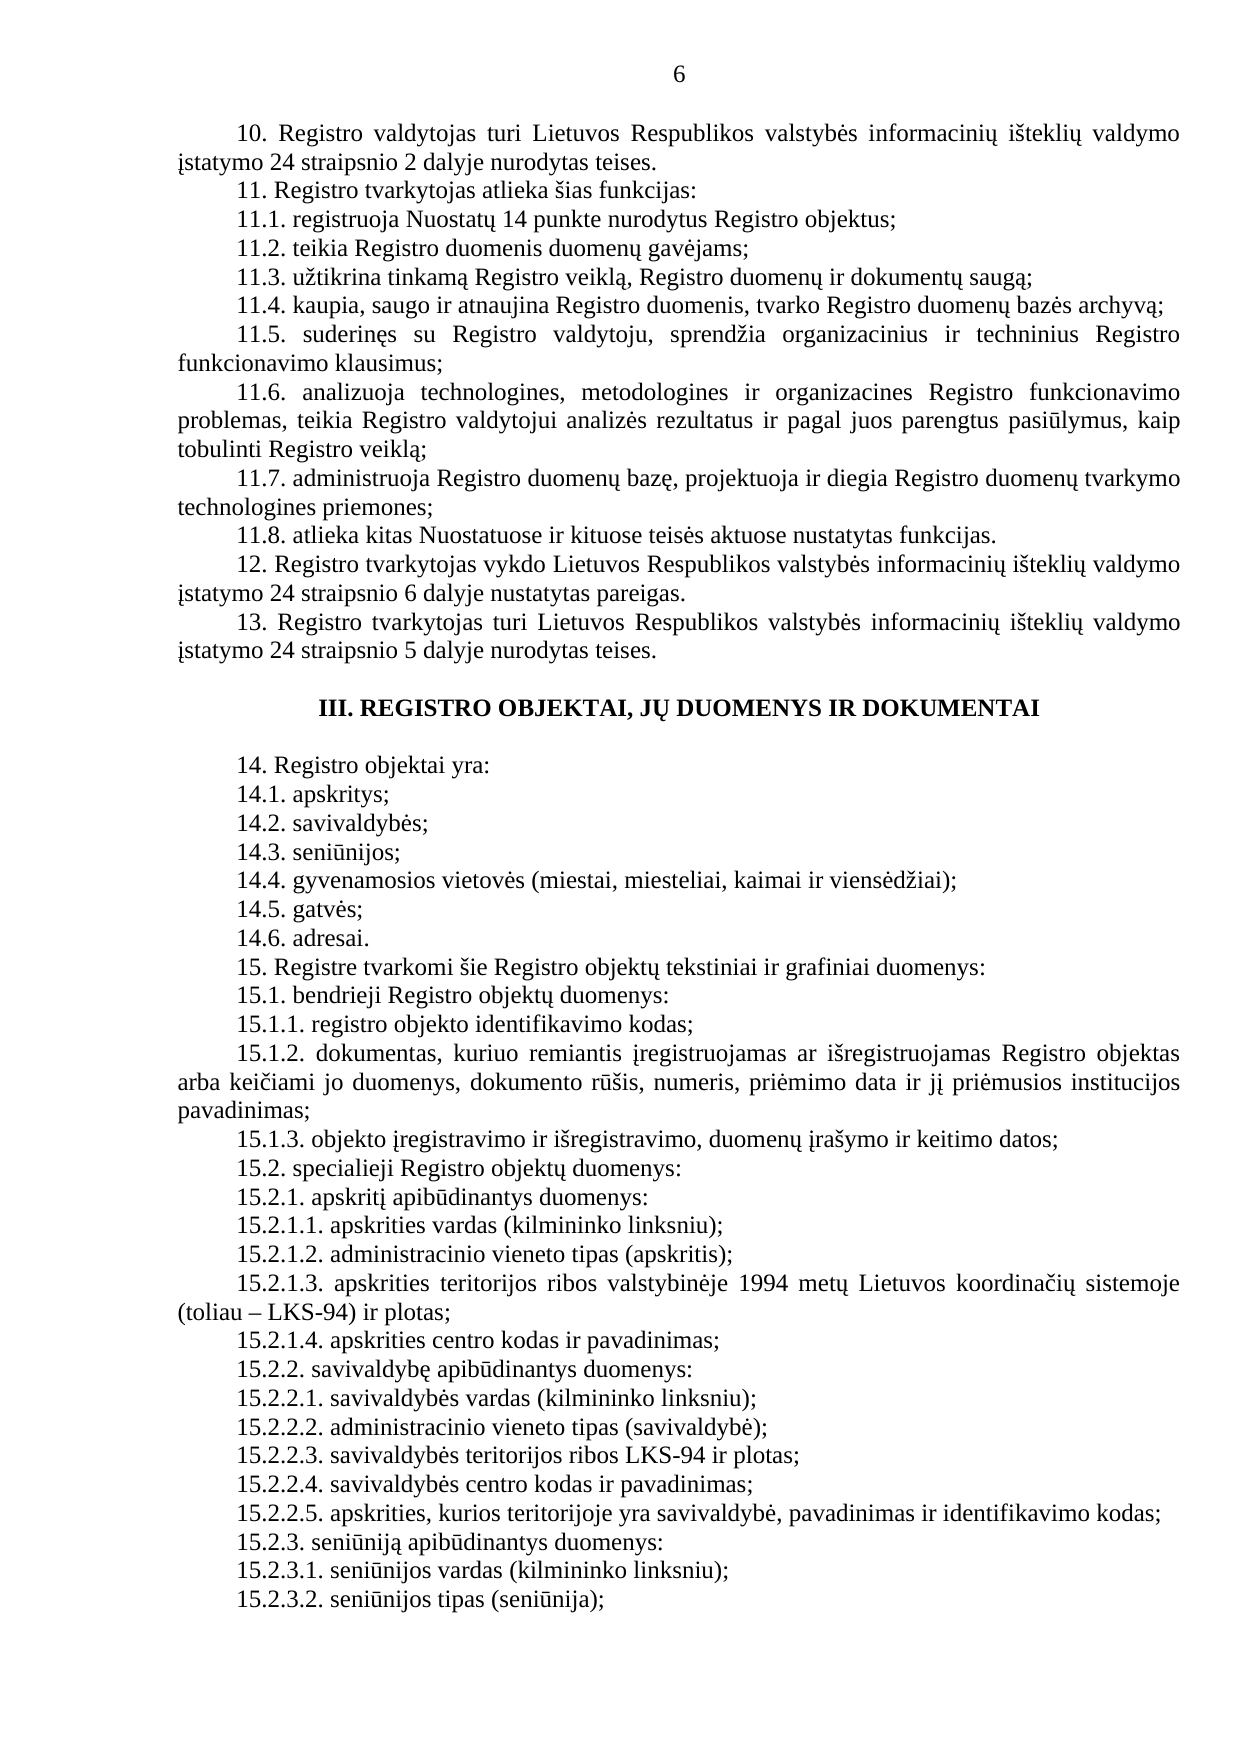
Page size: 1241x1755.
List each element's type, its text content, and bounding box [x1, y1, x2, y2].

text 14.4. gyvenamosios vietovės (miestai, miesteliai, kaimai ir viensėdžiai); [177, 866, 1181, 894]
text 15.2.3. seniūniją apibūdinantys duomenys: [177, 1527, 1181, 1556]
text 14.1. apskritys; [177, 779, 1181, 808]
text 11.3. užtikrina tinkamą Registro veiklą, Registro duomenų ir dokumentų saugą; [177, 262, 1181, 291]
text 11.7. administruoja Registro duomenų bazę, projektuoja ir diegia Registro duomenų tvarkymo technologines priemones; [177, 463, 1181, 521]
text 15. Registre tvarkomi šie Registro objektų tekstiniai ir grafiniai duomenys: [177, 952, 1181, 981]
text 15.2.2.3. savivaldybės teritorijos ribos LKS-94 ir plotas; [177, 1441, 1181, 1469]
text 12. Registro tvarkytojas vykdo Lietuvos Respublikos valstybės informacinių išteklių valdymo įstatymo 24 straipsnio 6 dalyje nustatytas pareigas. [177, 549, 1181, 607]
text 11.5. suderinęs su Registro valdytoju, sprendžia organizacinius ir techninius Registro funkcionavimo klausimus; [177, 319, 1181, 377]
text 15.2.3.2. seniūnijos tipas (seniūnija); [177, 1584, 1181, 1613]
text 14.6. adresai. [177, 923, 1181, 952]
text 15.2.2.5. apskrities, kurios teritorijoje yra savivaldybė, pavadinimas ir identifikavimo kodas; [177, 1498, 1181, 1527]
text 15.1.1. registro objekto identifikavimo kodas; [177, 1009, 1181, 1038]
text 15.2.2.2. administracinio vieneto tipas (savivaldybė); [177, 1412, 1181, 1441]
text 14.2. savivaldybės; [177, 808, 1181, 837]
text 11.8. atlieka kitas Nuostatuose ir kituose teisės aktuose nustatytas funkcijas. [177, 521, 1181, 549]
text 15.2.1.2. administracinio vieneto tipas (apskritis); [177, 1239, 1181, 1268]
text 15.2. specialieji Registro objektų duomenys: [177, 1153, 1181, 1182]
text 11. Registro tvarkytojas atlieka šias funkcijas: [177, 176, 1181, 204]
text 11.2. teikia Registro duomenis duomenų gavėjams; [177, 233, 1181, 262]
text 15.2.2.1. savivaldybės vardas (kilmininko linksniu); [177, 1383, 1181, 1412]
text 15.2.1.3. apskrities teritorijos ribos valstybinėje 1994 metų Lietuvos koordinačių sistemoje (toliau – LKS-94) ir plotas; [177, 1268, 1181, 1326]
text 15.1.3. objekto įregistravimo ir išregistravimo, duomenų įrašymo ir keitimo datos; [177, 1124, 1181, 1153]
text 15.2.2. savivaldybę apibūdinantys duomenys: [177, 1354, 1181, 1383]
text 15.2.1. apskritį apibūdinantys duomenys: [177, 1182, 1181, 1211]
text 14.5. gatvės; [177, 894, 1181, 923]
text 14. Registro objektai yra: [177, 751, 1181, 779]
text 14.3. seniūnijos; [177, 837, 1181, 866]
text 15.2.1.4. apskrities centro kodas ir pavadinimas; [177, 1326, 1181, 1354]
text 11.6. analizuoja technologines, metodologines ir organizacines Registro funkcionavimo problemas, teikia Registro valdytojui analizės rezultatus ir pagal juos parengtus pasiūlymus, kaip tobulinti Registro veiklą; [177, 377, 1181, 463]
text 15.1.2. dokumentas, kuriuo remiantis įregistruojamas ar išregistruojamas Registro objektas arba keičiami jo duomenys, dokumento rūšis, numeris, priėmimo data ir jį priėmusios institucijos pavadinimas; [177, 1038, 1181, 1124]
text 10. Registro valdytojas turi Lietuvos Respublikos valstybės informacinių išteklių valdymo įstatymo 24 straipsnio 2 dalyje nurodytas teises. [177, 118, 1181, 176]
text 11.1. registruoja Nuostatų 14 punkte nurodytus Registro objektus; [177, 204, 1181, 233]
text 11.4. kaupia, saugo ir atnaujina Registro duomenis, tvarko Registro duomenų bazės archyvą; [177, 291, 1181, 319]
text 15.2.1.1. apskrities vardas (kilmininko linksniu); [177, 1211, 1181, 1239]
text 15.1. bendrieji Registro objektų duomenys: [177, 981, 1181, 1009]
text III. REGISTRO OBJEKTAI, JŲ DUOMENYS IR DOKUMENTAI [177, 693, 1181, 722]
text 15.2.3.1. seniūnijos vardas (kilmininko linksniu); [177, 1556, 1181, 1584]
text 13. Registro tvarkytojas turi Lietuvos Respublikos valstybės informacinių išteklių valdymo įstatymo 24 straipsnio 5 dalyje nurodytas teises. [177, 607, 1181, 664]
text 15.2.2.4. savivaldybės centro kodas ir pavadinimas; [177, 1469, 1181, 1498]
